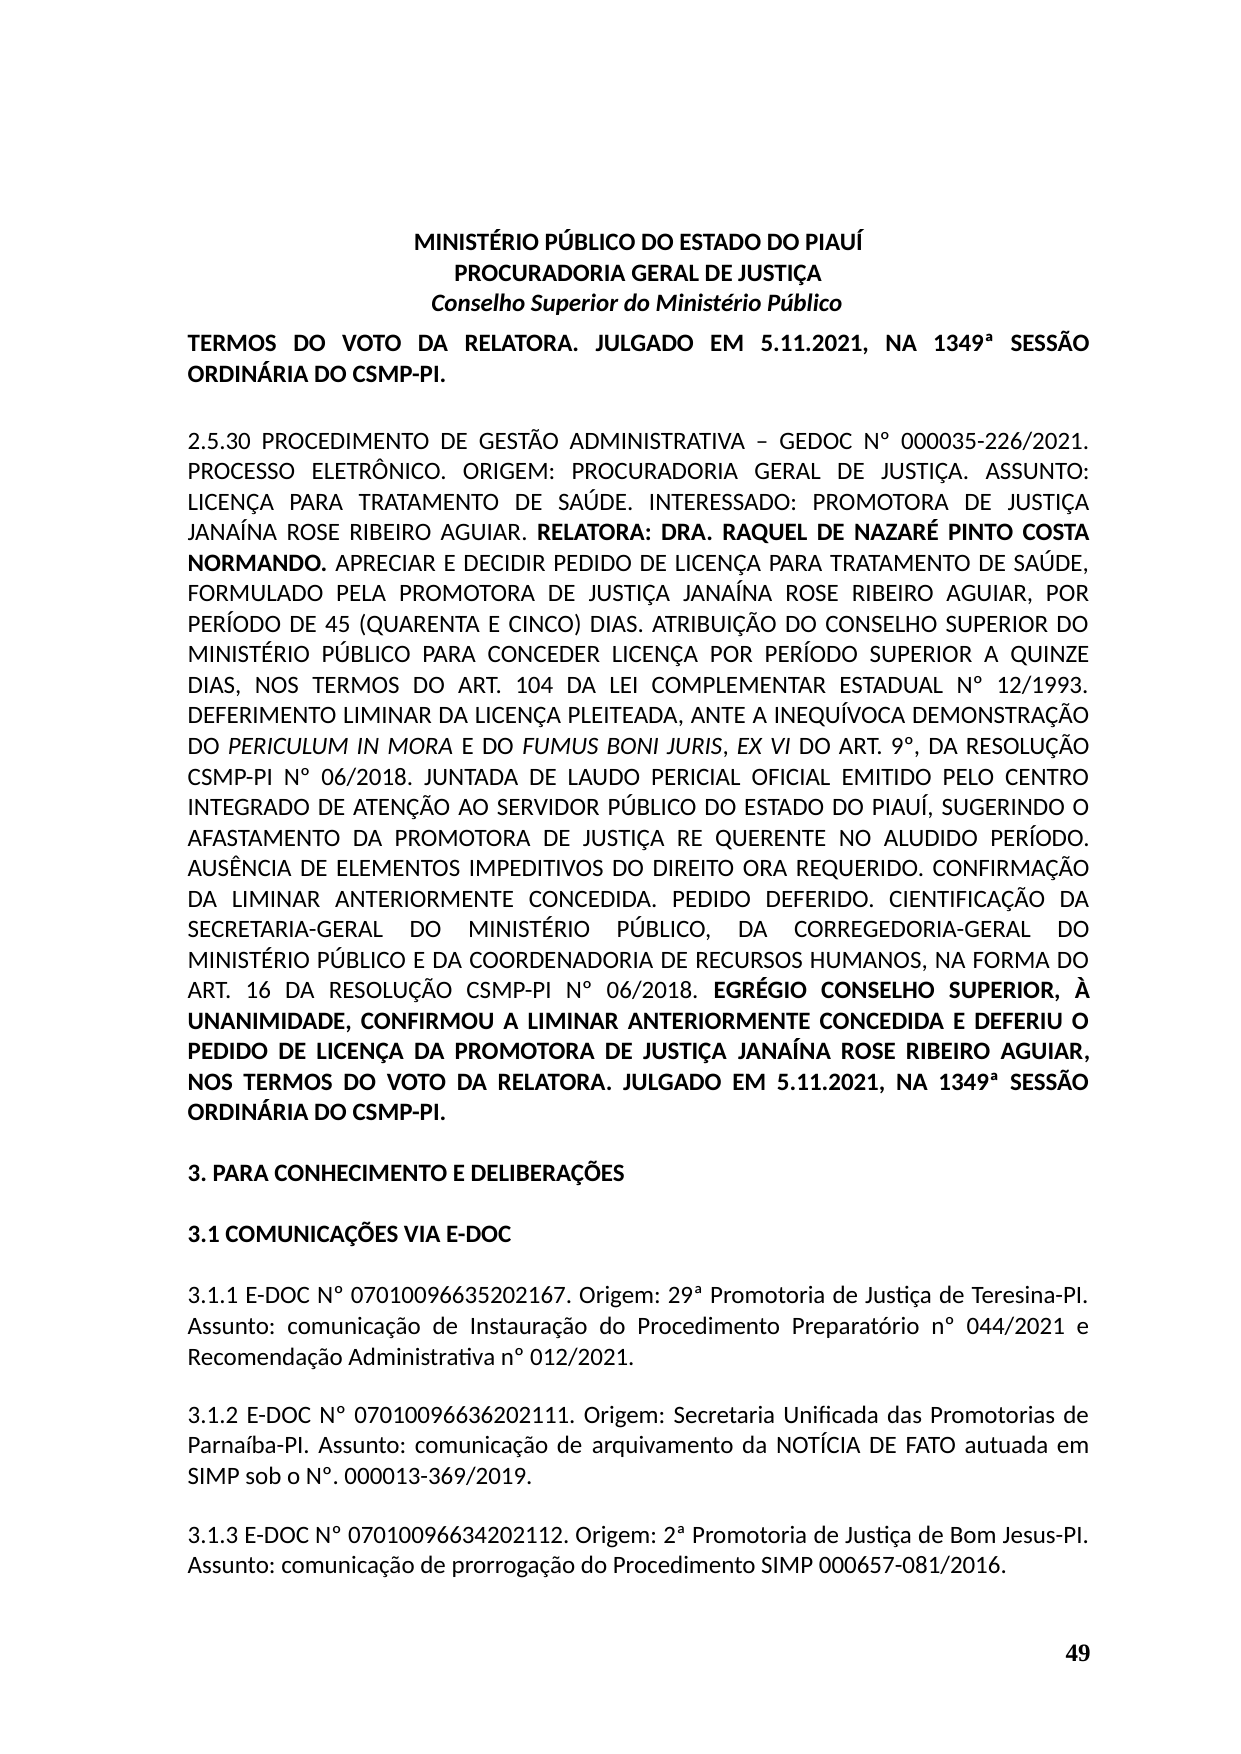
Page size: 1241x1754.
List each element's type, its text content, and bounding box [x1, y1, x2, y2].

text 3.1.2 E-DOC Nº 07010096636202111. Origem: Secretaria Unificada das Promotorias de Parnaíba-PI. Assunto: comunicação de arquivamento da NOTÍCIA DE FATO autuada em SIMP sob o Nº. 000013-369/2019. [187, 1399, 1090, 1491]
text TERMOS DO VOTO Da Relatora. JULGADO EM 5.11.2021, NA 1349ª SESSÃO ORDINÁRIA DO CSMP-PI. [187, 327, 1090, 388]
text 3.1.3 E-DOC Nº 07010096634202112. Origem: 2ª Promotoria de Justiça de Bom Jesus-PI. Assunto: comunicação de prorrogação do Procedimento SIMP 000657-081/2016. [187, 1519, 1090, 1580]
text 2.5.30 PROCEDIMENTO DE GESTÃO ADMINISTRATIVA – GEDOC Nº 000035-226/2021. PROCESSO ELETRÔNICO. ORIGEM: PROCURADORIA GERAL DE JUSTIÇA. ASSUNTO: LICENÇA PARA TRATAMENTO DE SAÚDE. INTERESSADO: PROMOTORA DE JUSTIÇA JANAÍNA ROSE RIBEIRO AGUIAR. RELATORA: DRA. RAQUEL DE NAZARÉ PINTO COSTA NORMANDO. APRECIAR E DECIDIR PEDIDO DE LICENÇA PARA TRATAMENTO DE SAÚDE, FORMULADO PELA PROMOTORA DE JUSTIÇA JANAÍNA ROSE RIBEIRO AGUIAR, POR PERÍODO DE 45 (QUARENTA E CINCO) DIAS. Atribuição do Conselho Superior do Ministério Público para conceder licença por período superior a quinze dias, nos termos do Art. 104 da Lei Complementar Estadual Nº 12/1993. Deferimento liminar da licença pleiteada, ante a inequívoca demonstração do periculum in mora e do fumus boni juris, ex vi do Art. 9º, da Resolução CSMP-PI Nº 06/2018. Juntada de laudo pericial oficial emitido pelo Centro Integrado de Atenção ao Servidor Público do Estado do Piauí, sugerindo o afastamento da Promotora de Justiça re querente no aludido período. Ausência de elementos impeditivos do direito ora requerido. Confirmação da liminar anteriormente concedida. PEDIDO DEFERIDO. Cientificação da Secretaria-Geral do Ministério Público, da Corregedoria-Geral do Ministério Público e da Coordenadoria de Recursos Humanos, na forma do Art. 16 da Resolução CSMP-PI Nº 06/2018. EGRÉGIO CONSELHO SUPERIOR, À UNANIMIDADE, confirmou a liminar anteriormente concedida e DEFERIU O PEDIDO DE LICENÇA DA PROMOTORA DE JUSTIÇA JANAÍNA ROSE RIBEIRO AGUIAR, NOS TERMOS DO VOTO Da Relatora. JULGADO EM 5.11.2021, NA 1349ª SESSÃO ORDINÁRIA DO CSMP-PI. [187, 425, 1090, 1127]
text 3.1 COMUNICAÇÕES VIA E-DOC [187, 1218, 1090, 1249]
text 3.1.1 E-DOC Nº 07010096635202167. Origem: 29ª Promotoria de Justiça de Teresina-PI. Assunto: comunicação de Instauração do Procedimento Preparatório nº 044/2021 e Recomendação Administrativa nº 012/2021. [187, 1279, 1090, 1371]
text 3. PARA CONHECIMENTO E DELIBERAÇÕES [187, 1157, 1090, 1188]
